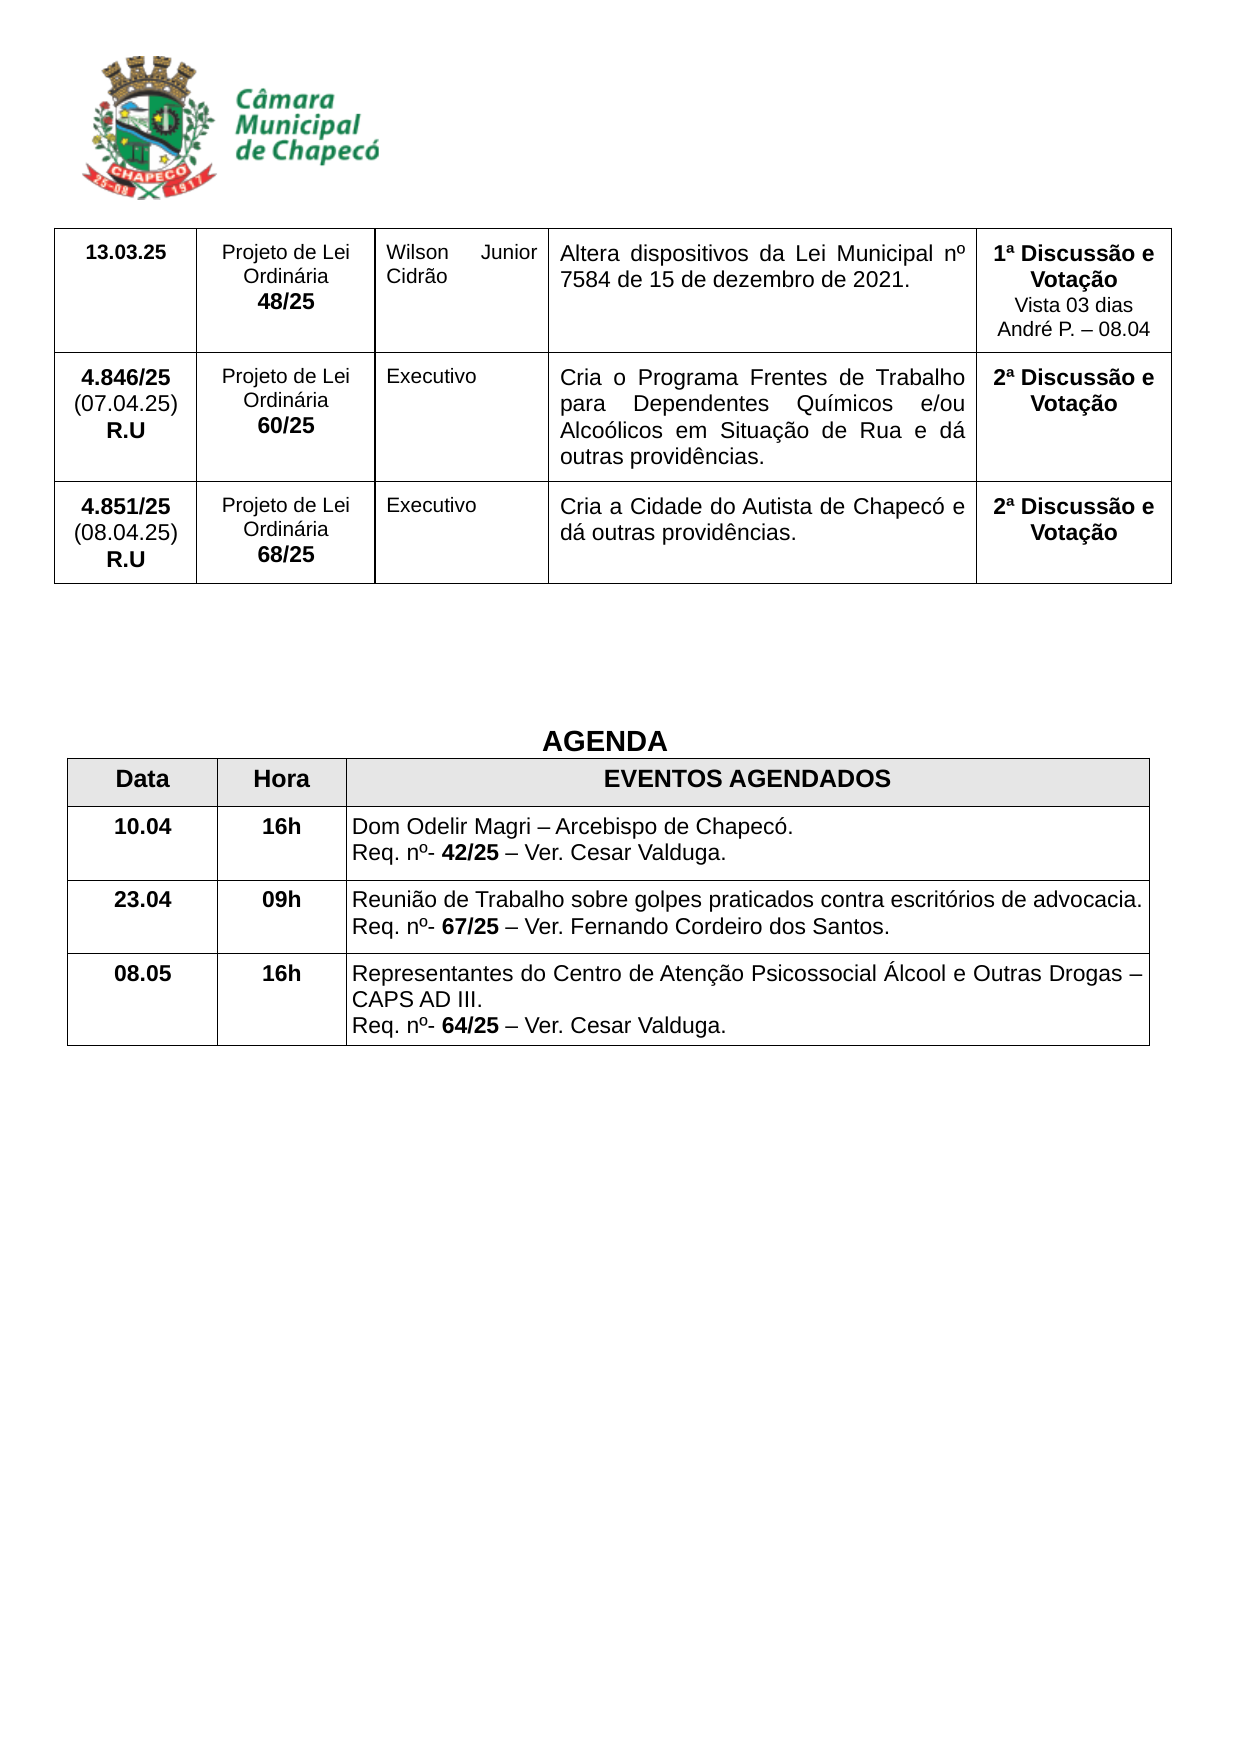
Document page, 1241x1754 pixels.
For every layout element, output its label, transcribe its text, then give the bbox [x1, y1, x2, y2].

table_cell Projeto de Lei Ordinária 60/25 [197, 353, 374, 481]
table_cell 16h [218, 954, 346, 1044]
table_header Hora [218, 759, 346, 806]
table_cell 2ª Discussão e Votação [977, 482, 1171, 583]
table_cell Dom Odelir Magri – Arcebispo de Chapecó. Req. nº- 42/25 – Ver. Cesar Valduga. [347, 807, 1149, 879]
table_cell Projeto de Lei Ordinária 68/25 [197, 482, 374, 583]
table_cell Cria a Cidade do Autista de Chapecó e dá outras providências. [549, 482, 976, 583]
table_header EVENTOS AGENDADOS [347, 759, 1149, 806]
table_cell Projeto de Lei Ordinária 48/25 [197, 229, 374, 352]
table_cell 16h [218, 807, 346, 879]
table_cell Reunião de Trabalho sobre golpes praticados contra escritórios de advocacia. Req. nº- 67/25 – Ver. Fernando Cordeiro dos Santos. [347, 881, 1149, 953]
table_cell Altera dispositivos da Lei Municipal nº 7584 de 15 de dezembro de 2021. [549, 229, 976, 352]
table_cell 4.846/25 (07.04.25) R.U [55, 353, 196, 481]
table_cell Executivo [376, 482, 548, 583]
table_cell 13.03.25 [55, 229, 196, 352]
text AGENDA [65, 724, 1145, 758]
table_cell Cria o Programa Frentes de Trabalho para Dependentes Químicos e/ou Alcoólicos em Situação de Rua e dá outras providências. [549, 353, 976, 481]
table_header Data [68, 759, 217, 806]
table_cell Representantes do Centro de Atenção Psicossocial Álcool e Outras Drogas – CAPS AD III. Req. nº- 64/25 – Ver. Cesar Valduga. [347, 954, 1149, 1044]
picture [81, 56, 379, 200]
table_cell Executivo [376, 353, 548, 481]
table_cell 09h [218, 881, 346, 953]
table_cell 2ª Discussão e Votação [977, 353, 1171, 481]
table_cell 08.05 [68, 954, 217, 1044]
table_cell Wilson Junior Cidrão [376, 229, 548, 352]
table_cell 4.851/25 (08.04.25) R.U [55, 482, 196, 583]
table_cell 10.04 [68, 807, 217, 879]
table_cell 1ª Discussão e Votação Vista 03 dias André P. – 08.04 [977, 229, 1171, 352]
table_cell 23.04 [68, 881, 217, 953]
